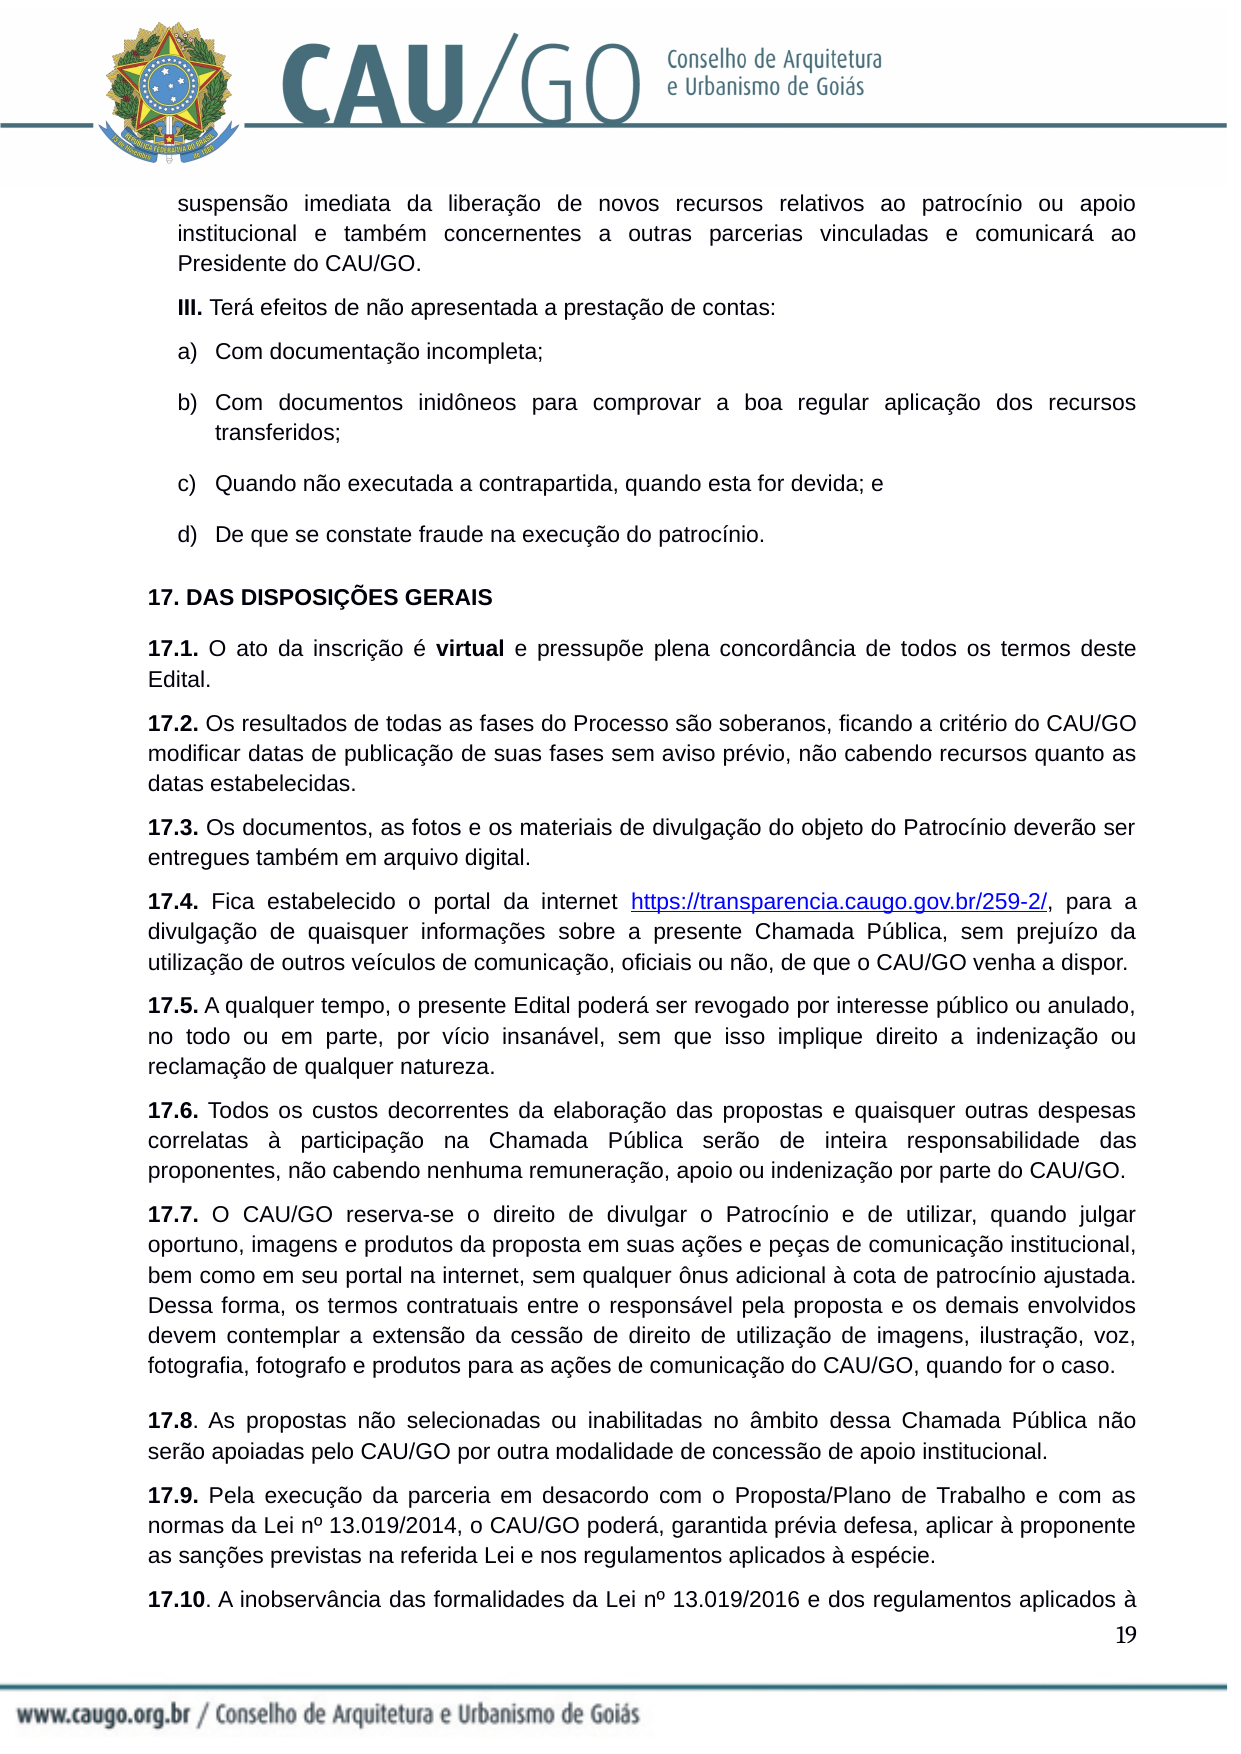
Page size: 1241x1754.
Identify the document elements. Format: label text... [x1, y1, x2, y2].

text 17.7. O CAU/GO reserva-se o direito de divulgar o Patrocínio e de utilizar, quando julgar oportuno, imagens e produtos da proposta em suas ações e peças de comunicação institucional, bem como em seu portal na internet, sem qualquer ônus adicional à cota de patrocínio ajustada. Dessa forma, os termos contratuais entre o responsável pela proposta e os demais envolvidos devem contemplar a extensão da cessão de direito de utilização de imagens, ilustração, voz, fotografia, fotografo e produtos para as ações de comunicação do CAU/GO, quando for o caso. [148, 1201, 1137, 1378]
text 17.6. Todos os custos decorrentes da elaboração das propostas e quaisquer outras despesas correlatas à participação na Chamada Pública serão de inteira responsabilidade das proponentes, não cabendo nenhuma remuneração, apoio ou indenização por parte do CAU/GO. [148, 1097, 1137, 1183]
text III. Terá efeitos de não apresentada a prestação de contas: [177, 294, 1137, 320]
text 17.3. Os documentos, as fotos e os materiais de divulgação do objeto do Patrocínio deverão ser entregues também em arquivo digital. [148, 814, 1137, 870]
list De que se constate fraude na execução do patrocínio. [177, 521, 1137, 548]
list Com documentação incompleta; [177, 338, 1137, 364]
text 17.10. A inobservância das formalidades da Lei nº 13.019/2016 e dos regulamentos aplicados à [148, 1586, 1137, 1612]
text 17.4. Fica estabelecido o portal da internet https://transparencia.caugo.gov.br/259-2/, para a divulgação de quaisquer informações sobre a presente Chamada Pública, sem prejuízo da utilização de outros veículos de comunicação, oficiais ou não, de que o CAU/GO venha a dispor. [148, 888, 1137, 975]
text 17.1. O ato da inscrição é virtual e pressupõe plena concordância de todos os termos deste Edital. [148, 635, 1137, 692]
text 17.8. As propostas não selecionadas ou inabilitadas no âmbito dessa Chamada Pública não serão apoiadas pelo CAU/GO por outra modalidade de concessão de apoio institucional. [148, 1407, 1137, 1464]
text suspensão imediata da liberação de novos recursos relativos ao patrocínio ou apoio institucional e também concernentes a outras parcerias vinculadas e comunicará ao Presidente do CAU/GO. [177, 186, 1137, 276]
text 17.2. Os resultados de todas as fases do Processo são soberanos, ficando a critério do CAU/GO modificar datas de publicação de suas fases sem aviso prévio, não cabendo recursos quanto as datas estabelecidas. [148, 709, 1137, 796]
list Com documentos inidôneos para comprovar a boa regular aplicação dos recursos transferidos; [177, 389, 1137, 446]
list 17. DAS DISPOSIÇÕES GERAIS [148, 584, 1137, 611]
text 17.9. Pela execução da parceria em desacordo com o Proposta/Plano de Trabalho e com as normas da Lei nº 13.019/2014, o CAU/GO poderá, garantida prévia defesa, aplicar à proponente as sanções previstas na referida Lei e nos regulamentos aplicados à espécie. [148, 1482, 1137, 1568]
list Quando não executada a contrapartida, quando esta for devida; e [177, 470, 1137, 497]
text 17.5. A qualquer tempo, o presente Edital poderá ser revogado por interesse público ou anulado, no todo ou em parte, por vício insanável, sem que isso implique direito a indenização ou reclamação de qualquer natureza. [148, 992, 1137, 1079]
